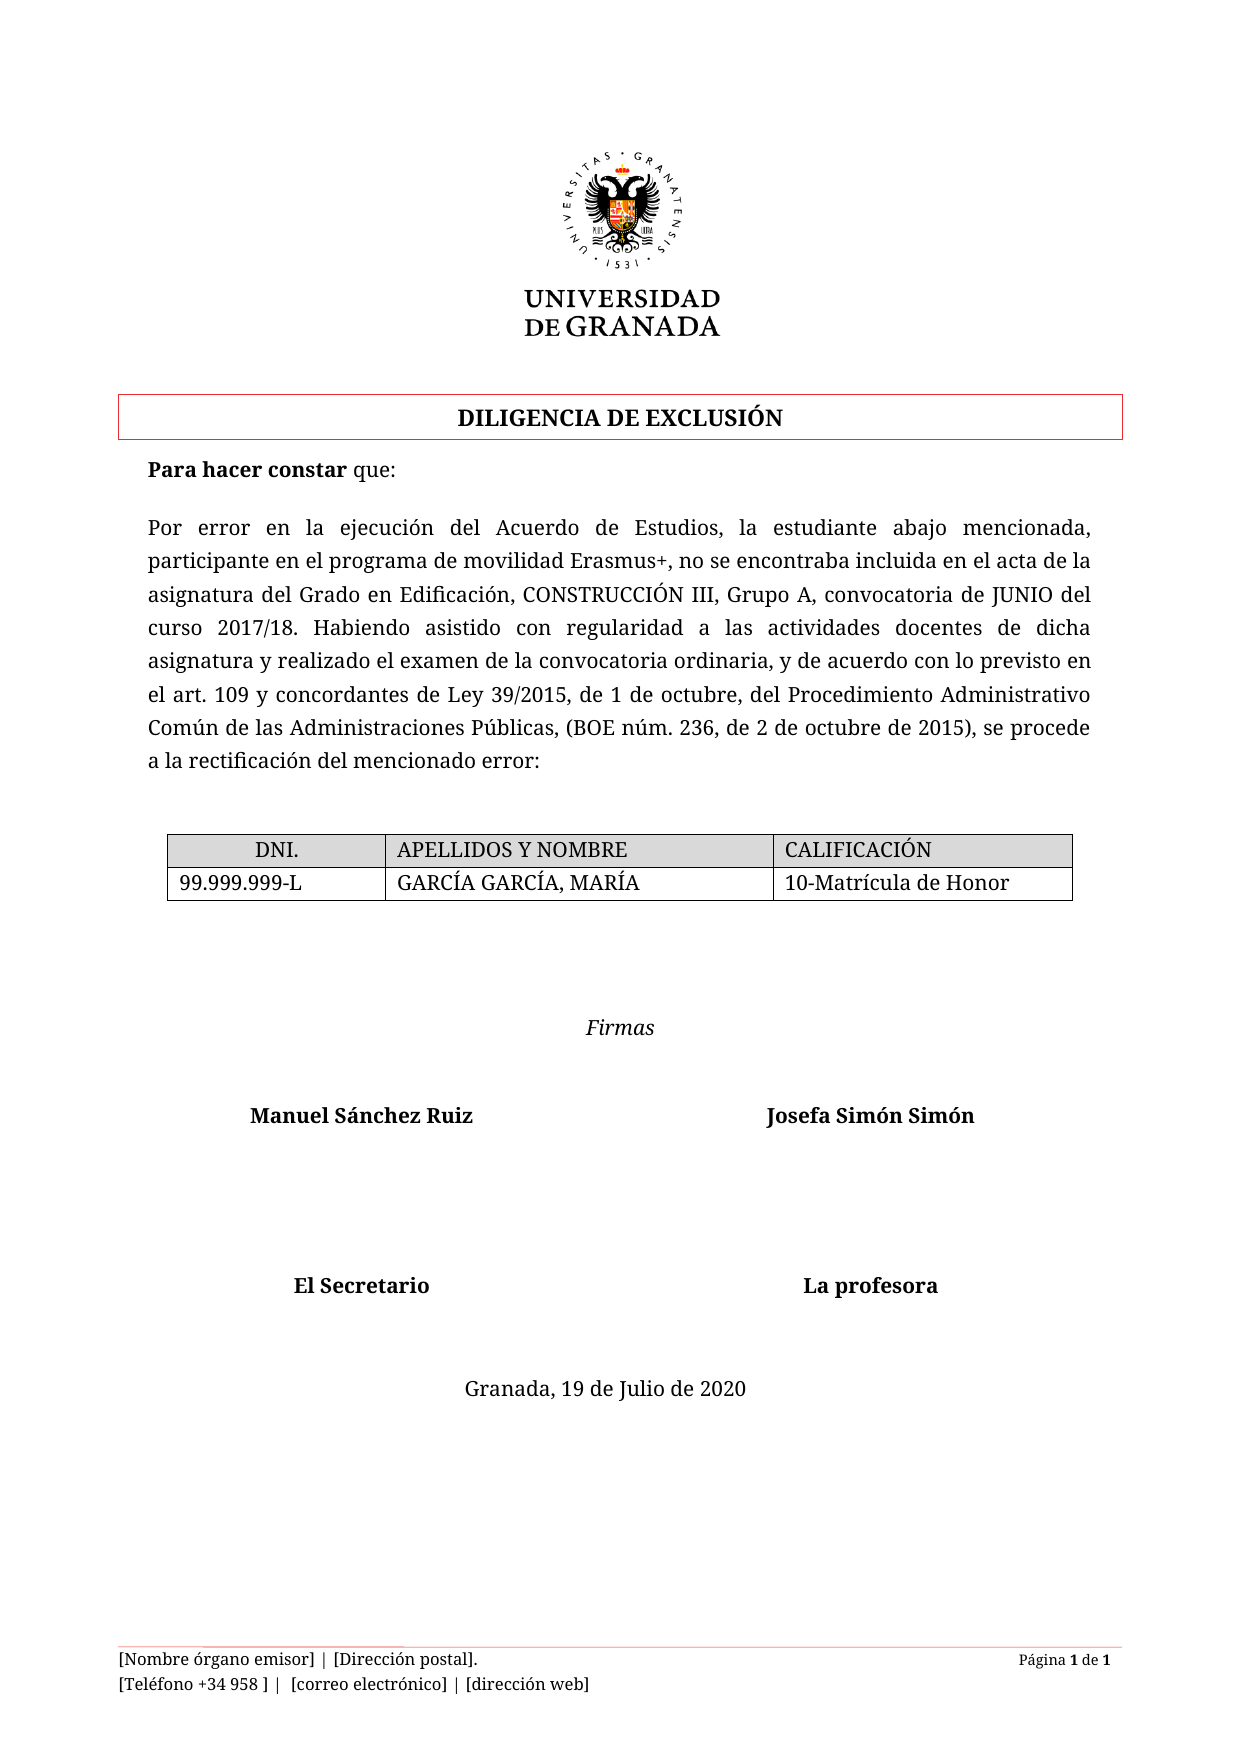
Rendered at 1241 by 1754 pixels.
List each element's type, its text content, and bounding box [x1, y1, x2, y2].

text DILIGENCIA DE EXCLUSIÓN [136, 400, 1104, 433]
picture [502, 118, 739, 355]
text Granada, 19 de Julio de 2020 [118, 1374, 1092, 1403]
table_cell [107, 1129, 616, 1271]
table_cell 99.999.999-L [168, 868, 385, 900]
table_header APELLIDOS Y NOMBRE [386, 835, 773, 867]
table_header DNI. [168, 835, 385, 867]
text Por error en la ejecución del Acuerdo de Estudios, la estudiante abajo mencionada, participante en el programa de movilidad Erasmus+, no se encontraba incluida en el acta de la asignatura del Grado en Edificación, CONSTRUCCIÓN III, Grupo A, convocatoria de JUNIO del curso 2017/18. Habiendo asistido con regularidad a las actividades docentes de dicha asignatura y realizado el examen de la convocatoria ordinaria, y de acuerdo con lo previsto en el art. 109 y concordantes de Ley 39/2015, de 1 de octubre, del Procedimiento Administrativo Común de las Administraciones Públicas, (BOE núm. 236, de 2 de octubre de 2015), se procede a la rectificación del mencionado error: [148, 509, 1092, 775]
table_cell GARCÍA GARCÍA, MARÍA [386, 868, 773, 900]
table_cell [616, 1129, 1125, 1271]
text Firmas [118, 1009, 1122, 1042]
table_cell 10-Matrícula de Honor [774, 868, 1072, 900]
table_cell La profesora [616, 1271, 1125, 1299]
table_header Josefa Simón Simón [616, 1101, 1125, 1129]
text Para hacer constar que: [148, 450, 1122, 484]
table_header Manuel Sánchez Ruiz [107, 1101, 616, 1129]
table_header CALIFICACIÓN [774, 835, 1072, 867]
table_cell El Secretario [107, 1271, 616, 1299]
